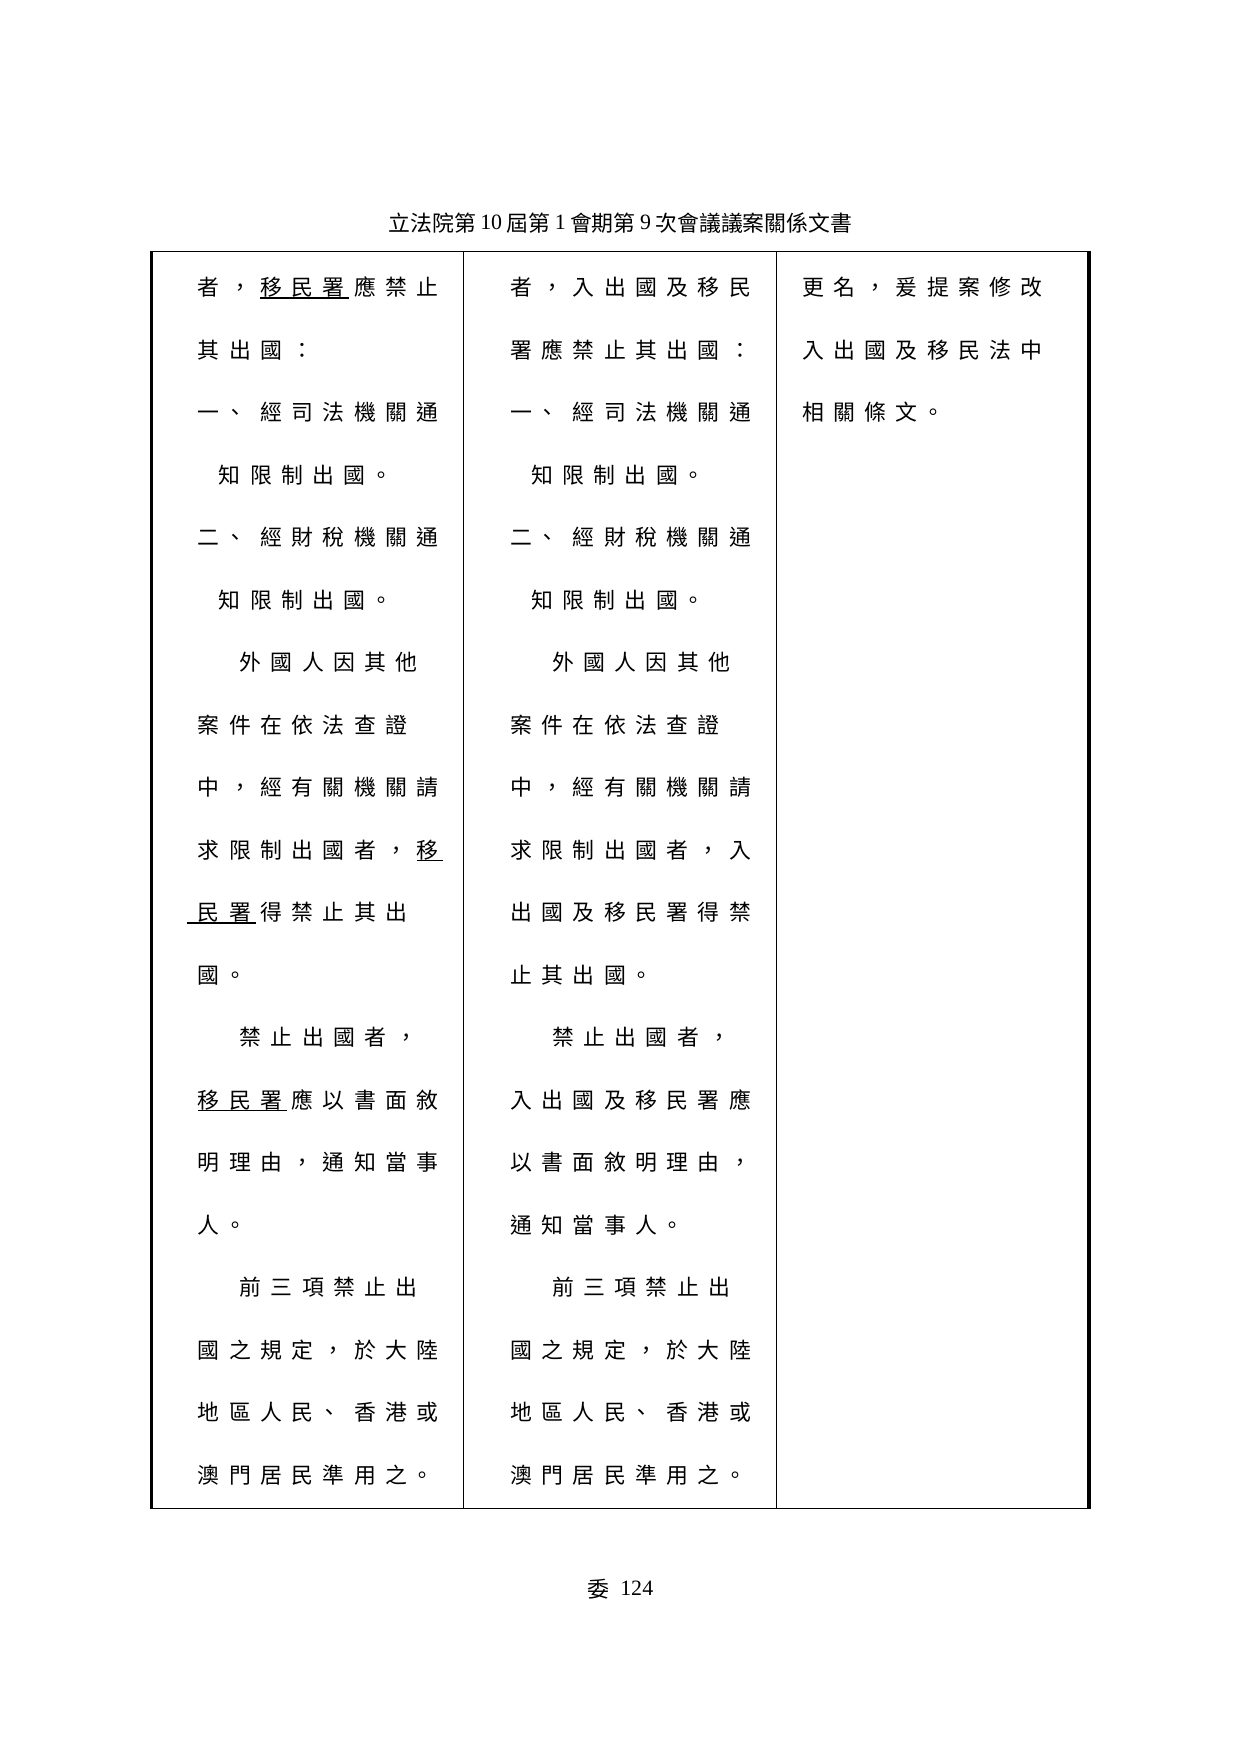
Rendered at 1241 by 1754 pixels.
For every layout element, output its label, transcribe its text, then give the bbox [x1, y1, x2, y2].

table_cell 者，入出國及移民署應禁止其出國： 一、經司法機關通知限制出國。 二、經財稅機關通知限制出國。 外國人因其他案件在依法查證中，經有關機關請求限制出國者，入出國及移民署得禁止其出國。 禁止出國者，入出國及移民署應以書面敘明理由，通知當事人。 前三項禁止出國之規定，於大陸地區人民、香港或澳門居民準用之。 [464, 252, 776, 1508]
table_cell 者，移民署應禁止其出國： 一、經司法機關通知限制出國。 二、經財稅機關通知限制出國。 外國人因其他案件在依法查證中，經有關機關請求限制出國者，移民署得禁止其出國。 禁止出國者，移民署應以書面敘明理由，通知當事人。 前三項禁止出國之規定，於大陸地區人民、香港或澳門居民準用之。 [153, 252, 463, 1508]
table_cell 更名，爰提案修改入出國及移民法中相關條文。 [777, 252, 1087, 1508]
